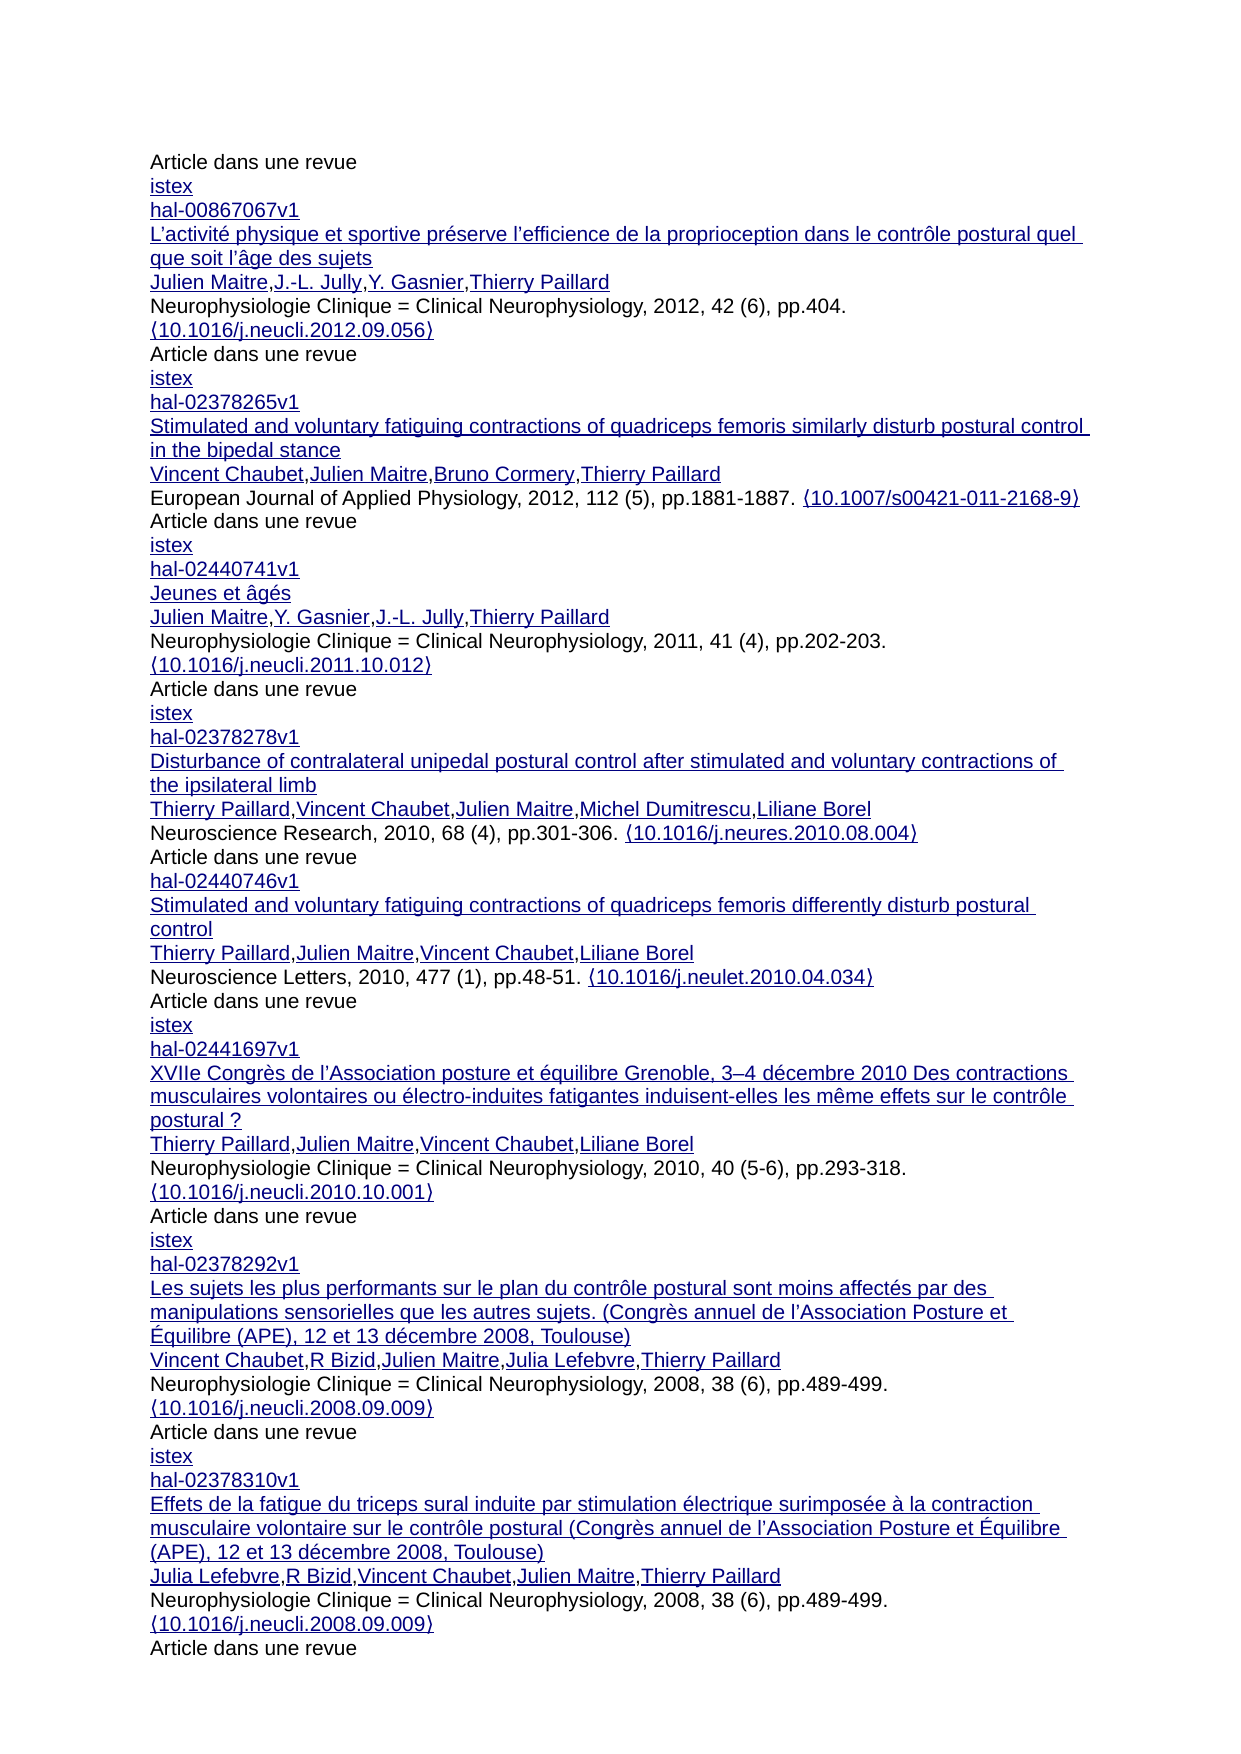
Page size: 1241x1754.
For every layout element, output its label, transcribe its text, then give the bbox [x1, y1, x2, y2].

table_cell Stimulated and voluntary fatiguing contractions of quadriceps femoris similarly disturb postural control [150, 414, 1090, 434]
table_cell Disturbance of contralateral unipedal postural control after stimulated and voluntary contractions of the ipsilateral limb Thierry Paillard,Vincent Chaubet,Julien Maitre,Michel Dumitrescu,Liliane Borel Neuroscience Research, 2010, 68 (4), pp.301-306. ⟨10.1016/j.neures.2010.08.004⟩ Article dans une revue hal-02440746v1 [150, 749, 1090, 893]
table_cell Article dans une revue istex hal-00867067v1 [150, 150, 1090, 222]
table_cell in the bipedal stance Vincent Chaubet,Julien Maitre,Bruno Cormery,Thierry Paillard European Journal of Applied Physiology, 2012, 112 (5), pp.1881-1887. ⟨10.1007/s00421-011-2168-9⟩ Article dans une revue istex hal-02440741v1 [150, 436, 1090, 581]
table_cell Jeunes et âgés Julien Maitre,Y. Gasnier,J.-L. Jully,Thierry Paillard Neurophysiologie Clinique = Clinical Neurophysiology, 2011, 41 (4), pp.202-203. ⟨10.1016/j.neucli.2011.10.012⟩ Article dans une revue istex hal-02378278v1 [150, 581, 1090, 749]
table_cell Effets de la fatigue du triceps sural induite par stimulation électrique surimposée à la contraction musculaire volontaire sur le contrôle postural (Congrès annuel de l’Association Posture et Équilibre (APE), 12 et 13 décembre 2008, Toulouse) Julia Lefebvre,R Bizid,Vincent Chaubet,Julien Maitre,Thierry Paillard Neurophysiologie Clinique = Clinical Neurophysiology, 2008, 38 (6), pp.489-499. ⟨10.1016/j.neucli.2008.09.009⟩ Article dans une revue [150, 1492, 1090, 1659]
table_cell Stimulated and voluntary fatiguing contractions of quadriceps femoris differently disturb postural control Thierry Paillard,Julien Maitre,Vincent Chaubet,Liliane Borel Neuroscience Letters, 2010, 477 (1), pp.48-51. ⟨10.1016/j.neulet.2010.04.034⟩ Article dans une revue istex hal-02441697v1 [150, 893, 1090, 1060]
table_cell L’activité physique et sportive préserve l’efficience de la proprioception dans le contrôle postural quel que soit l’âge des sujets Julien Maitre,J.-L. Jully,Y. Gasnier,Thierry Paillard Neurophysiologie Clinique = Clinical Neurophysiology, 2012, 42 (6), pp.404. ⟨10.1016/j.neucli.2012.09.056⟩ Article dans une revue istex hal-02378265v1 [150, 222, 1090, 413]
table_cell Les sujets les plus performants sur le plan du contrôle postural sont moins affectés par des manipulations sensorielles que les autres sujets. (Congrès annuel de l’Association Posture et Équilibre (APE), 12 et 13 décembre 2008, Toulouse) Vincent Chaubet,R Bizid,Julien Maitre,Julia Lefebvre,Thierry Paillard Neurophysiologie Clinique = Clinical Neurophysiology, 2008, 38 (6), pp.489-499. ⟨10.1016/j.neucli.2008.09.009⟩ Article dans une revue istex hal-02378310v1 [150, 1276, 1090, 1492]
table_cell XVIIe Congrès de l’Association posture et équilibre Grenoble, 3–4 décembre 2010 Des contractions musculaires volontaires ou électro-induites fatigantes induisent-elles les même effets sur le contrôle postural ? Thierry Paillard,Julien Maitre,Vincent Chaubet,Liliane Borel Neurophysiologie Clinique = Clinical Neurophysiology, 2010, 40 (5-6), pp.293-318. ⟨10.1016/j.neucli.2010.10.001⟩ Article dans une revue istex hal-02378292v1 [150, 1060, 1090, 1276]
